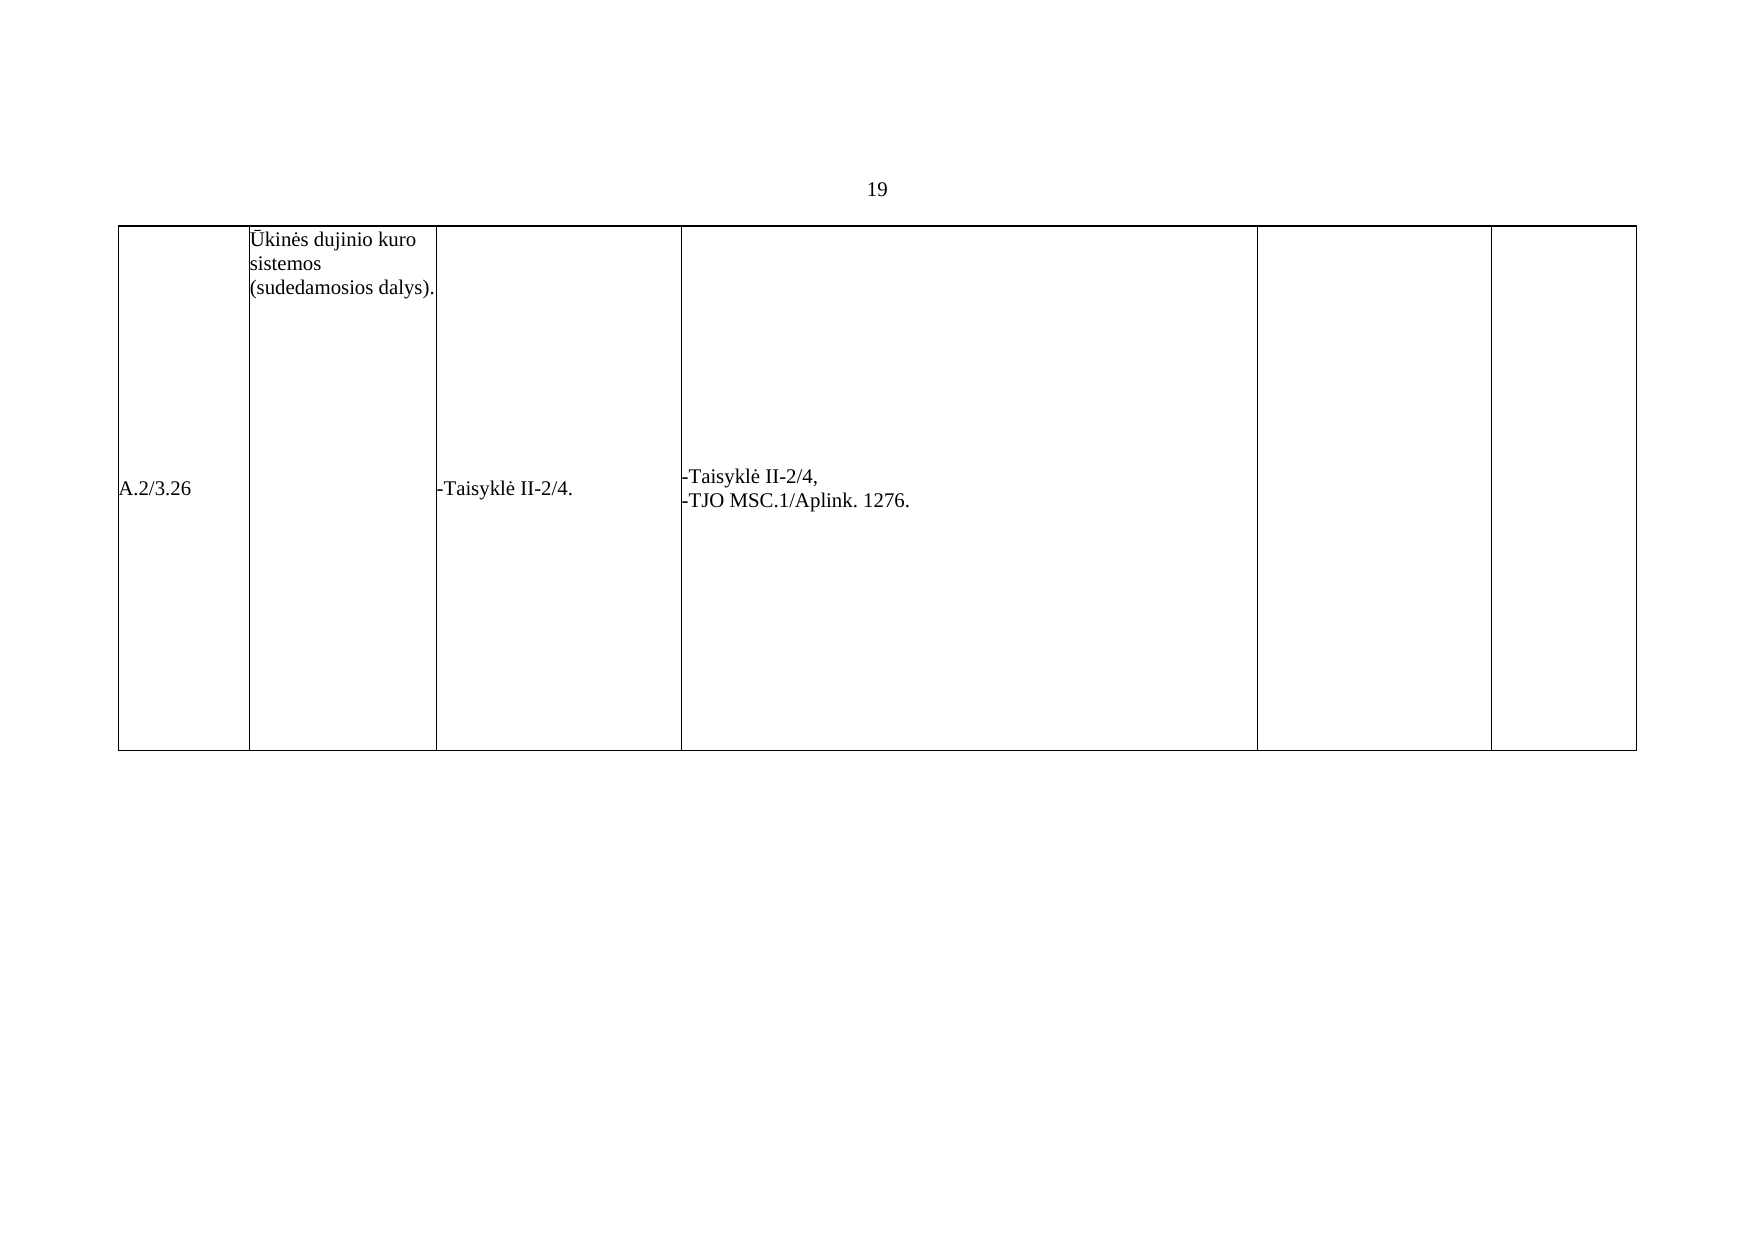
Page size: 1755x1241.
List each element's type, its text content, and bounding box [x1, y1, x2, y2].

table_cell [1258, 227, 1491, 750]
table_cell Ūkinės dujinio kuro sistemos (sudedamosios dalys). [250, 227, 436, 750]
table_cell -Taisyklė II-2/4. [437, 227, 681, 750]
table_cell -Taisyklė II-2/4, -TJO MSC.1/Aplink. 1276. [682, 227, 1257, 750]
table_cell A.2/3.26 [119, 227, 249, 750]
table_cell [1492, 227, 1636, 750]
